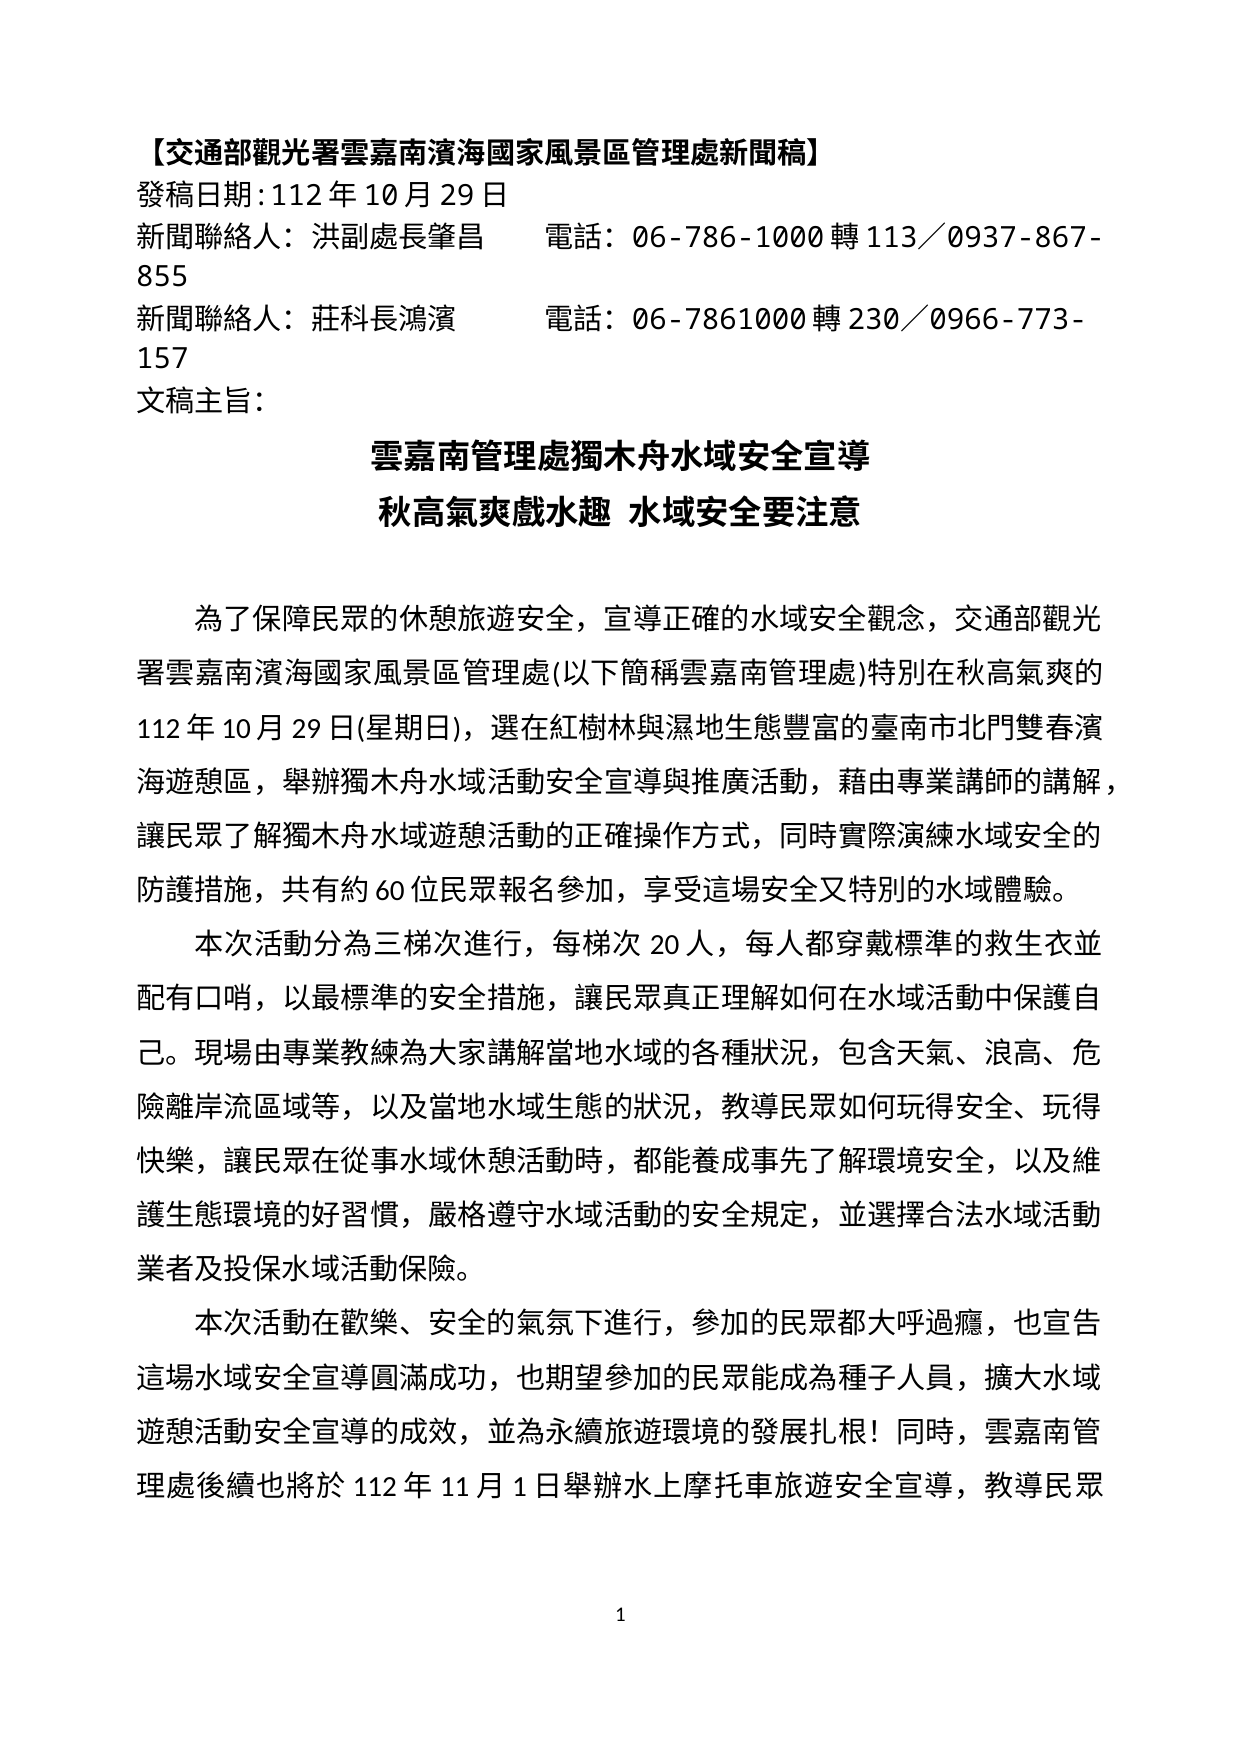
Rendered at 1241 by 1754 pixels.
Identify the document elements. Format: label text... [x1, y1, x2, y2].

text 本次活動在歡樂、安全的氣氛下進行，參加的民眾都大呼過癮，也宣告這場水域安全宣導圓滿成功，也期望參加的民眾能成為種子人員，擴大水域遊憩活動安全宣導的成效，並為永續旅遊環境的發展扎根！同時，雲嘉南管理處後續也將於112年11月1日舉辦水上摩托車旅遊安全宣導，教導民眾 [136, 1291, 1104, 1507]
text 新聞聯絡人：洪副處長肇昌 電話：06-786-1000轉113／0937-867-855 [136, 213, 1104, 295]
text 秋高氣爽戲水趣 水域安全要注意 [136, 495, 1104, 532]
text 【交通部觀光署雲嘉南濱海國家風景區管理處新聞稿】 [136, 130, 1104, 172]
text 新聞聯絡人：莊科長鴻濱 電話：06-7861000轉230／0966-773-157 [136, 295, 1104, 377]
text 文稿主旨： [136, 377, 1104, 420]
text 發稿日期:112年10月29日 [136, 172, 1104, 213]
text 雲嘉南管理處獨木舟水域安全宣導 [136, 438, 1104, 476]
text 本次活動分為三梯次進行，每梯次20人，每人都穿戴標準的救生衣並配有口哨，以最標準的安全措施，讓民眾真正理解如何在水域活動中保護自己。現場由專業教練為大家講解當地水域的各種狀況，包含天氣、浪高、危險離岸流區域等，以及當地水域生態的狀況，教導民眾如何玩得安全、玩得快樂，讓民眾在從事水域休憩活動時，都能養成事先了解環境安全，以及維護生態環境的好習慣，嚴格遵守水域活動的安全規定，並選擇合法水域活動業者及投保水域活動保險。 [136, 911, 1104, 1291]
text 為了保障民眾的休憩旅遊安全，宣導正確的水域安全觀念，交通部觀光署雲嘉南濱海國家風景區管理處(以下簡稱雲嘉南管理處)特別在秋高氣爽的112年10月29日(星期日)，選在紅樹林與濕地生態豐富的臺南市北門雙春濱海遊憩區，舉辦獨木舟水域活動安全宣導與推廣活動，藉由專業講師的講解，讓民眾了解獨木舟水域遊憩活動的正確操作方式，同時實際演練水域安全的防護措施，共有約60位民眾報名參加，享受這場安全又特別的水域體驗。 [136, 586, 1104, 911]
